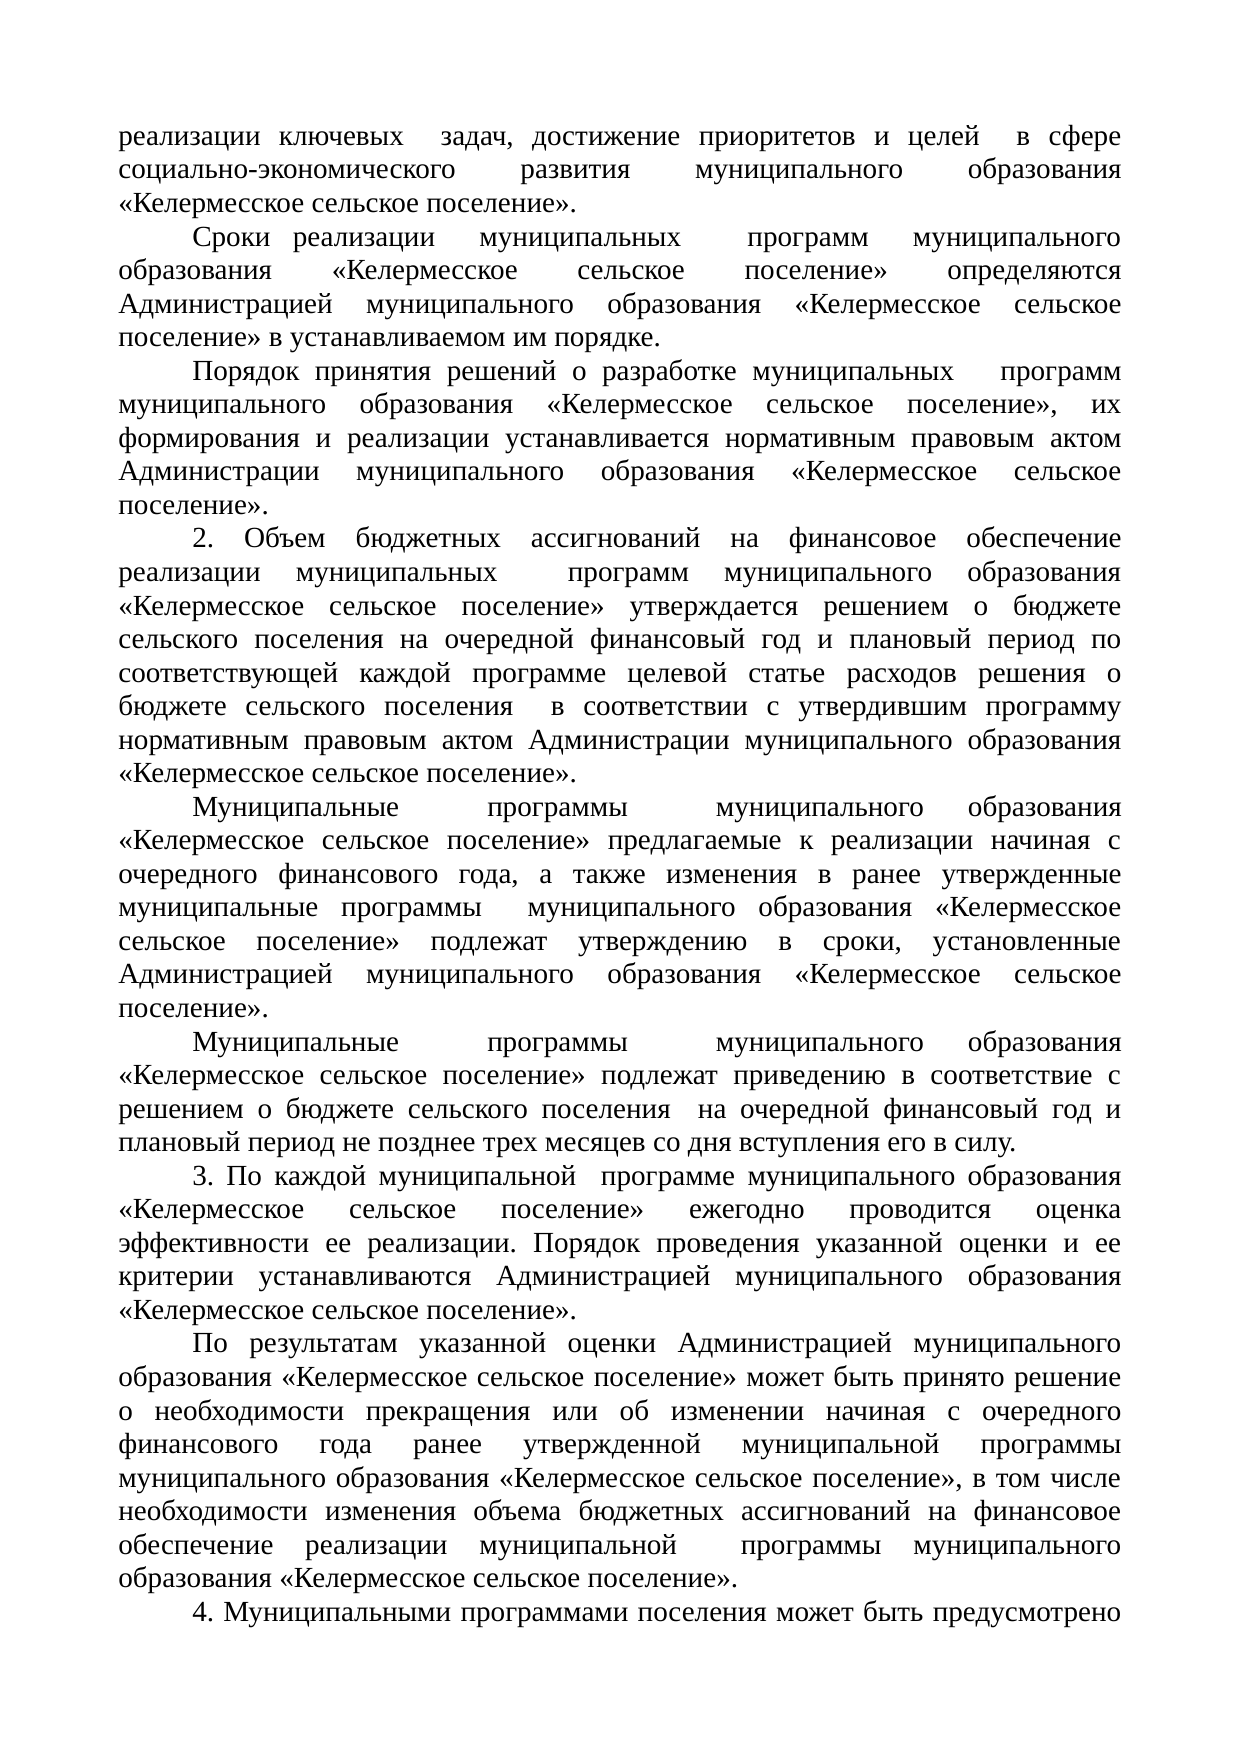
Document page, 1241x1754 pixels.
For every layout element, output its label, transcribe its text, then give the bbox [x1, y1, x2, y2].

text 4. Муниципальными программами поселения может быть предусмотрено [118, 1594, 1122, 1627]
text Порядок принятия решений о разработке муниципальных программ муниципального образования «Келермесское сельское поселение», их формирования и реализации устанавливается нормативным правовым актом Администрации муниципального образования «Келермесское сельское поселение». [118, 353, 1122, 521]
text Сроки реализации муниципальных программ муниципального образования «Келермесское сельское поселение» определяются Администрацией муниципального образования «Келермесское сельское поселение» в устанавливаемом им порядке. [118, 219, 1122, 353]
text 3. По каждой муниципальной программе муниципального образования «Келермесское сельское поселение» ежегодно проводится оценка эффективности ее реализации. Порядок проведения указанной оценки и ее критерии устанавливаются Администрацией муниципального образования «Келермесское сельское поселение». [118, 1158, 1122, 1326]
text реализации ключевых задач, достижение приоритетов и целей в сфере социально-экономического развития муниципального образования «Келермесское сельское поселение». [118, 118, 1122, 219]
text Муниципальные программы муниципального образования «Келермесское сельское поселение» подлежат приведению в соответствие с решением о бюджете сельского поселения на очередной финансовый год и плановый период не позднее трех месяцев со дня вступления его в силу. [118, 1024, 1122, 1158]
text Муниципальные программы муниципального образования «Келермесское сельское поселение» предлагаемые к реализации начиная с очередного финансового года, а также изменения в ранее утвержденные муниципальные программы муниципального образования «Келермесское сельское поселение» подлежат утверждению в сроки, установленные Администрацией муниципального образования «Келермесское сельское поселение». [118, 789, 1122, 1024]
text По результатам указанной оценки Администрацией муниципального образования «Келермесское сельское поселение» может быть принято решение о необходимости прекращения или об изменении начиная с очередного финансового года ранее утвержденной муниципальной программы муниципального образования «Келермесское сельское поселение», в том числе необходимости изменения объема бюджетных ассигнований на финансовое обеспечение реализации муниципальной программы муниципального образования «Келермесское сельское поселение». [118, 1326, 1122, 1594]
text 2. Объем бюджетных ассигнований на финансовое обеспечение реализации муниципальных программ муниципального образования «Келермесское сельское поселение» утверждается решением о бюджете сельского поселения на очередной финансовый год и плановый период по соответствующей каждой программе целевой статье расходов решения о бюджете сельского поселения в соответствии с утвердившим программу нормативным правовым актом Администрации муниципального образования «Келермесское сельское поселение». [118, 521, 1122, 789]
